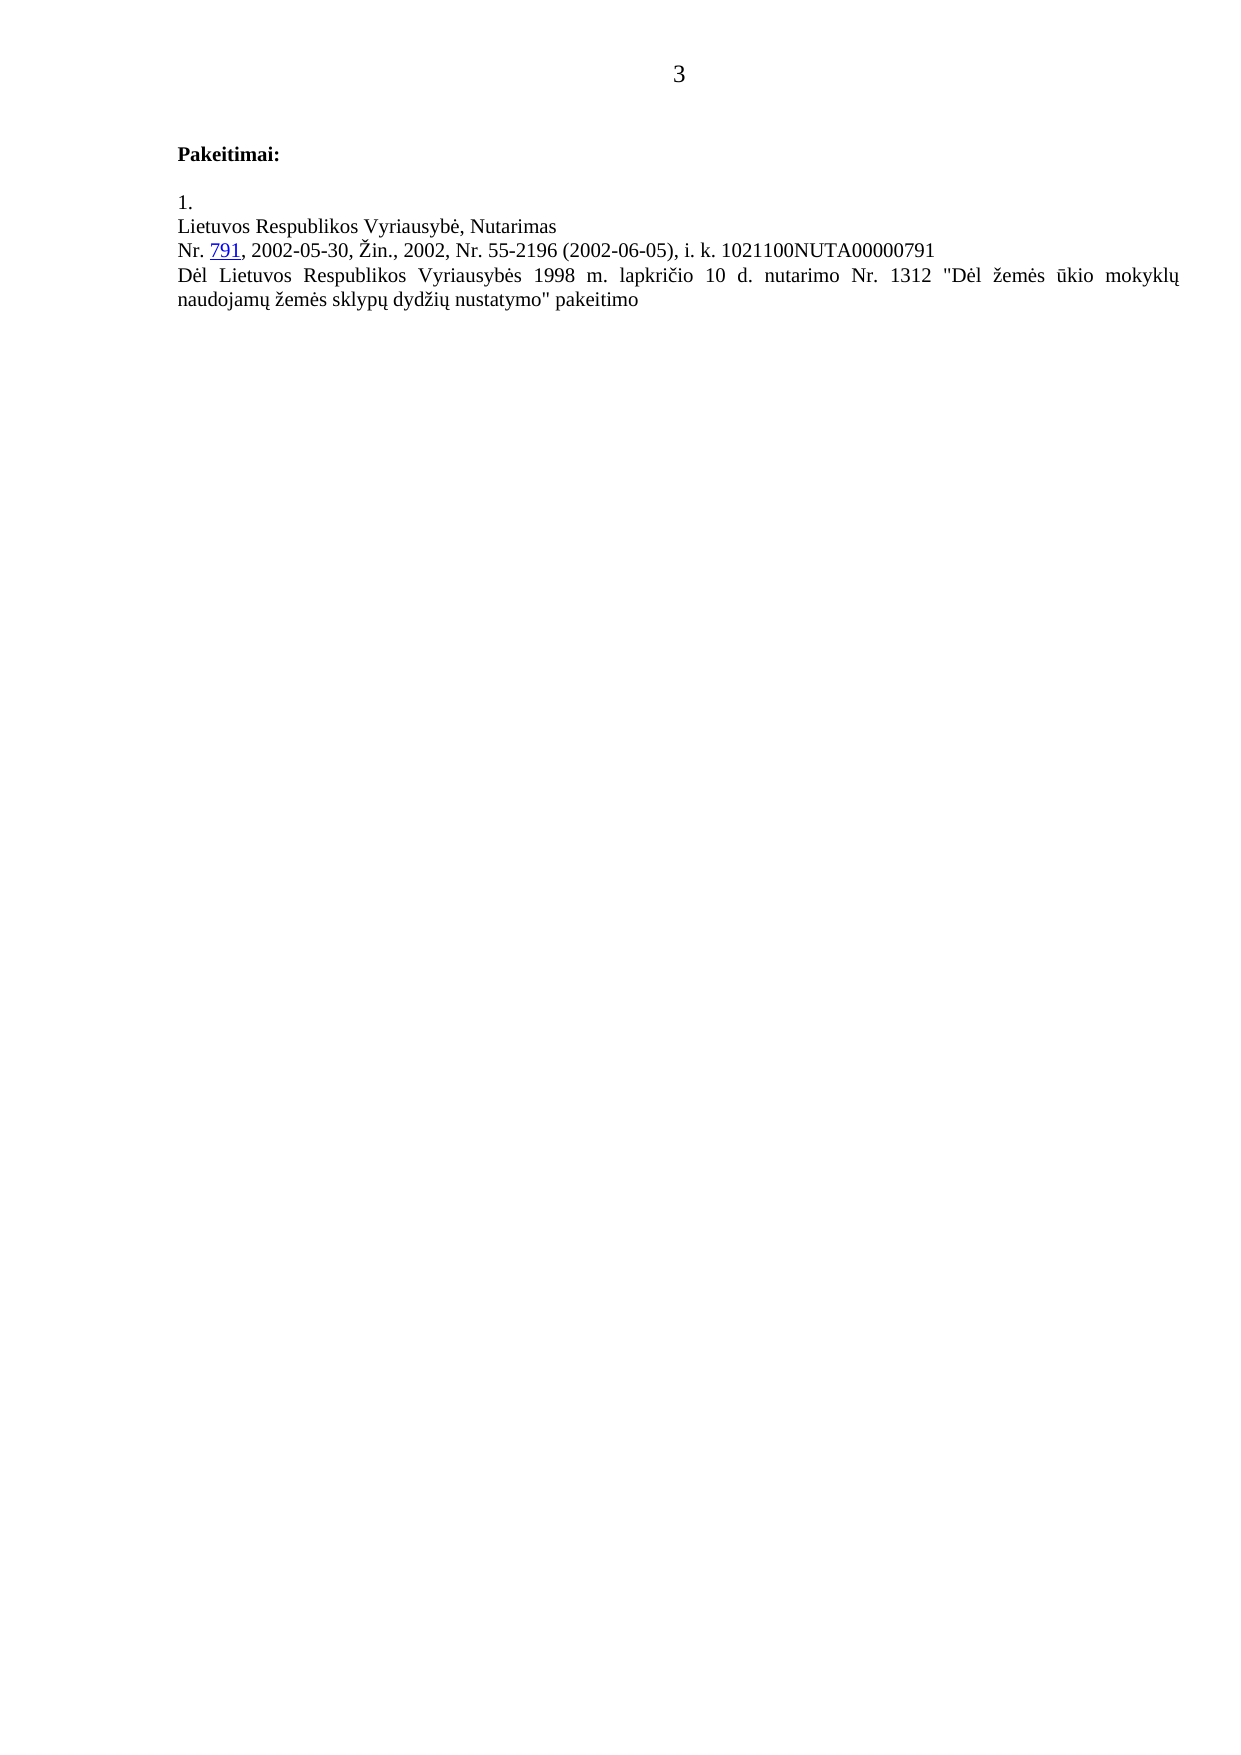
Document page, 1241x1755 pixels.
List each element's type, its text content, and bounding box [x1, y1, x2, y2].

text 1. [177, 190, 1181, 214]
text Lietuvos Respublikos Vyriausybė, Nutarimas [177, 214, 1181, 238]
text Pakeitimai: [177, 142, 1181, 166]
text Nr. 791, 2002-05-30, Žin., 2002, Nr. 55-2196 (2002-06-05), i. k. 1021100NUTA00000791 [177, 238, 1181, 262]
text Dėl Lietuvos Respublikos Vyriausybės 1998 m. lapkričio 10 d. nutarimo Nr. 1312 "Dėl žemės ūkio mokyklų naudojamų žemės sklypų dydžių nustatymo" pakeitimo [177, 262, 1181, 311]
